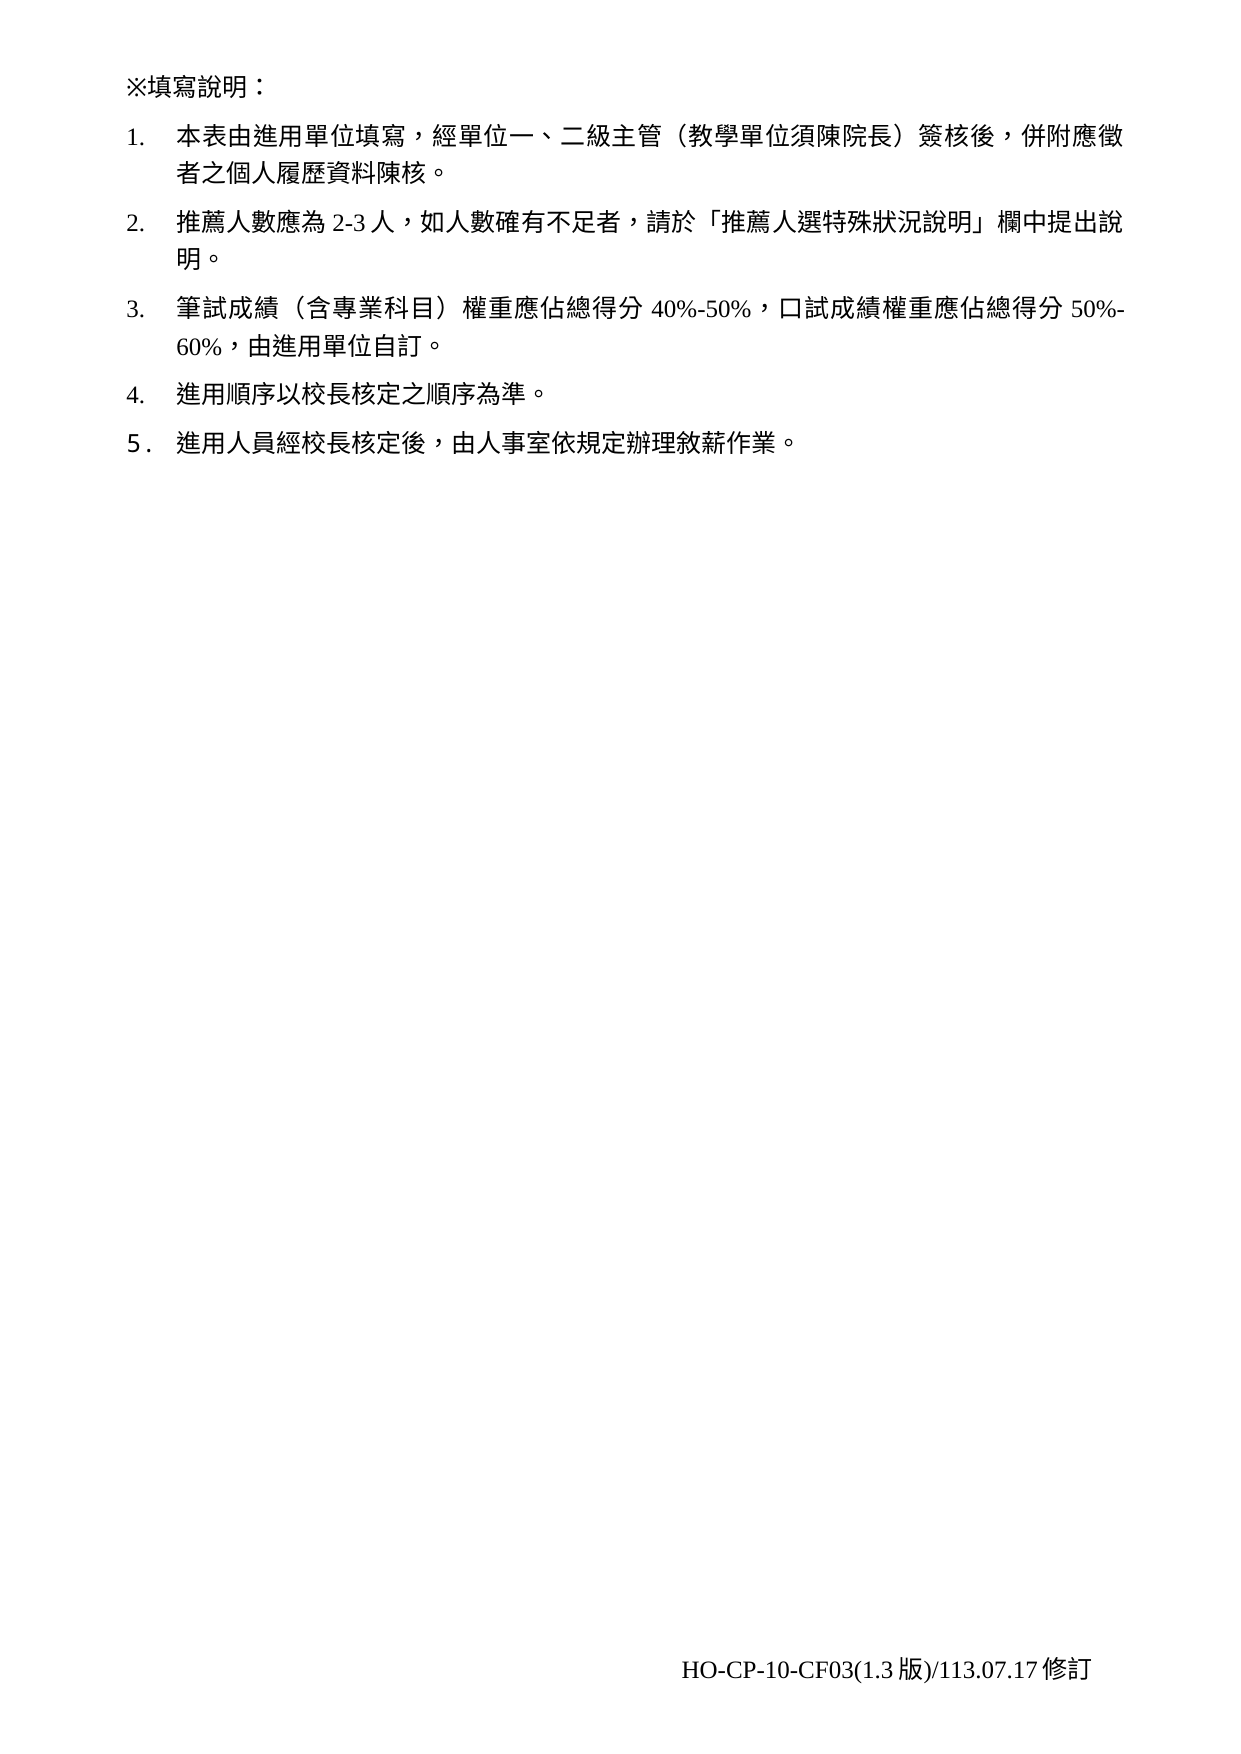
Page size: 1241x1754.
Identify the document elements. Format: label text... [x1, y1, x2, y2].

list 進用順序以校長核定之順序為準。 [126, 374, 1125, 412]
list 推薦人數應為2-3人，如人數確有不足者，請於「推薦人選特殊狀況說明」欄中提出說明。 [126, 202, 1125, 277]
text ※填寫說明： [126, 67, 1137, 104]
list 進用人員經校長核定後，由人事室依規定辦理敘薪作業。 [126, 423, 1125, 461]
list 筆試成績（含專業科目）權重應佔總得分40%-50%，口試成績權重應佔總得分50%-60%，由進用單位自訂。 [126, 288, 1125, 363]
list 本表由進用單位填寫，經單位一、二級主管（教學單位須陳院長）簽核後，併附應徵者之個人履歷資料陳核。 [126, 116, 1125, 191]
